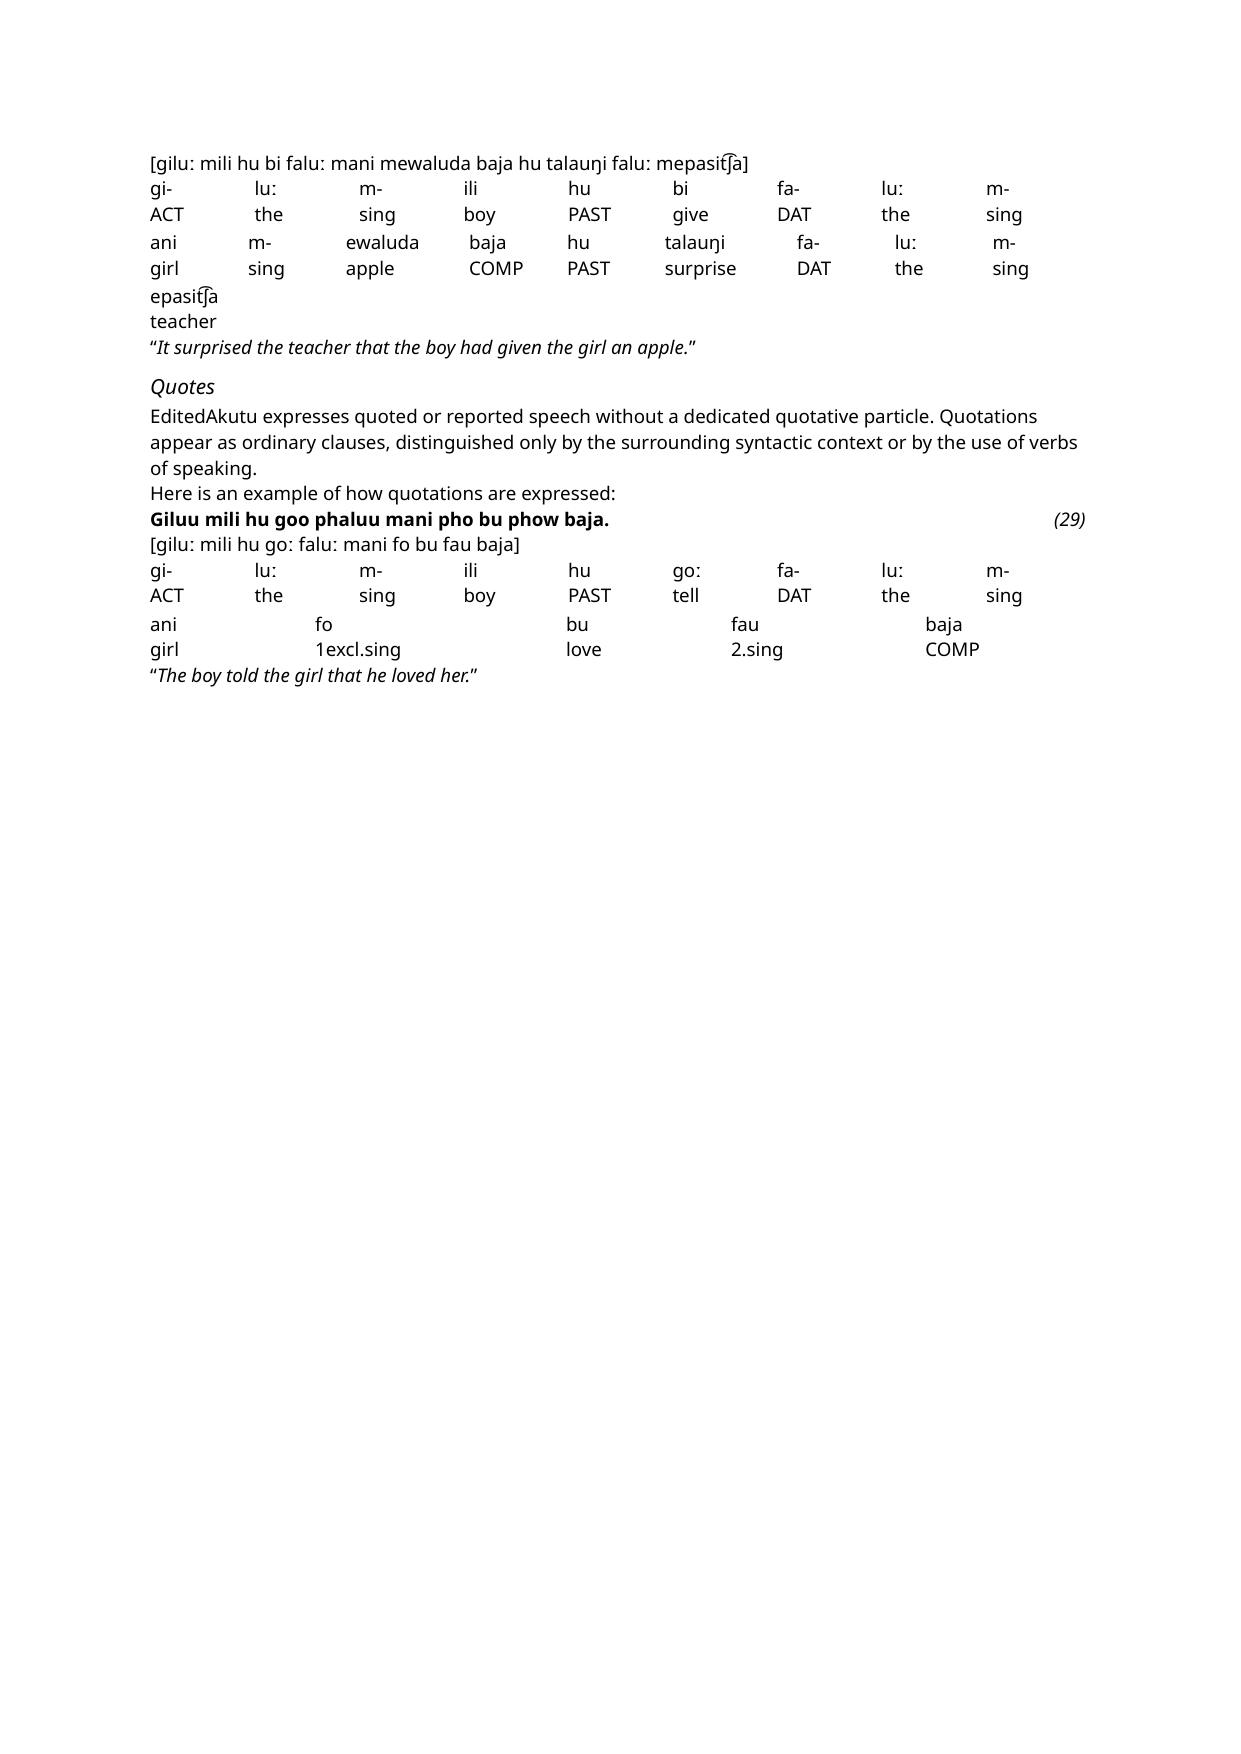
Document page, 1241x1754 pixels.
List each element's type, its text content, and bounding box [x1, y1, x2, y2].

table_header ani [150, 611, 315, 636]
text EditedAkutu expresses quoted or reported speech without a dedicated quotative particle. Quotations appear as ordinary clauses, distinguished only by the surrounding syntactic context or by the use of verbs of speaking. [150, 404, 1090, 480]
table_header fa- [777, 176, 881, 201]
table_cell PAST [568, 583, 672, 608]
table_header luː [254, 557, 359, 582]
table_header hu [567, 229, 664, 255]
table_header m- [986, 557, 1090, 582]
table_cell boy [463, 583, 568, 608]
table_cell give [672, 201, 777, 227]
table_header hu [568, 557, 672, 582]
table_header ɡi- [150, 557, 254, 582]
table_cell COMP [925, 636, 1090, 662]
table_header luː [881, 176, 986, 201]
table_cell apple [346, 255, 469, 280]
table_header m- [359, 557, 463, 582]
table_cell ACT [150, 583, 254, 608]
table_header ili [463, 557, 568, 582]
table_header m- [986, 176, 1090, 201]
table_cell DAT [777, 583, 881, 608]
table_header m- [992, 229, 1090, 255]
table_header baja [925, 611, 1090, 636]
table_cell COMP [469, 255, 567, 280]
table_cell DAT [797, 255, 894, 280]
table_header fo [315, 611, 566, 636]
table_cell the [881, 583, 986, 608]
table_header fa- [777, 557, 881, 582]
table_cell the [881, 201, 986, 227]
table_cell DAT [777, 201, 881, 227]
table_header luː [895, 229, 992, 255]
text “It surprised the teacher that the boy had given the girl an apple.” [150, 334, 1090, 360]
table_cell tell [672, 583, 777, 608]
table_header hu [568, 176, 672, 201]
table_header bi [672, 176, 777, 201]
table_cell ACT [150, 201, 254, 227]
table_cell 2.sing [731, 636, 925, 662]
table_cell sing [248, 255, 346, 280]
text Here is an example of how quotations are expressed: [150, 480, 1090, 506]
table_header ili [463, 176, 568, 201]
table_header epasit͡ʃa [150, 283, 1090, 309]
table_header fa- [797, 229, 894, 255]
table_header ani [150, 229, 248, 255]
table_header ɡi- [150, 176, 254, 201]
table_header fau [731, 611, 925, 636]
table_cell the [254, 201, 359, 227]
table_cell PAST [568, 201, 672, 227]
table_cell girl [150, 636, 315, 662]
table_header baja [469, 229, 567, 255]
table_header talauŋi [665, 229, 797, 255]
table_cell sing [986, 201, 1090, 227]
table_header luː [881, 557, 986, 582]
table_header luː [254, 176, 359, 201]
subtitle Quotes [150, 372, 1090, 401]
table_cell teacher [150, 309, 1090, 334]
text [ɡiluː mili hu ɡoː faluː mani fo bu fau baja] [150, 531, 1090, 557]
table_cell boy [463, 201, 568, 227]
text “The boy told the girl that he loved her.” [150, 662, 1090, 687]
table_cell sing [986, 583, 1090, 608]
table_cell love [566, 636, 731, 662]
table_cell sing [359, 583, 463, 608]
text Giluu mili hu goo phaluu mani pho bu phow baja. (29) [150, 506, 1090, 531]
table_cell the [254, 583, 359, 608]
table_cell sing [359, 201, 463, 227]
table_header m- [359, 176, 463, 201]
table_cell sing [992, 255, 1090, 280]
table_cell the [895, 255, 992, 280]
table_header ɡoː [672, 557, 777, 582]
table_header ewaluda [346, 229, 469, 255]
table_header bu [566, 611, 731, 636]
text [ɡiluː mili hu bi faluː mani mewaluda baja hu talauŋi faluː mepasit͡ʃa] [150, 150, 1090, 176]
table_cell PAST [567, 255, 664, 280]
table_cell 1excl.sing [315, 636, 566, 662]
table_header m- [248, 229, 346, 255]
table_cell girl [150, 255, 248, 280]
table_cell surprise [665, 255, 797, 280]
